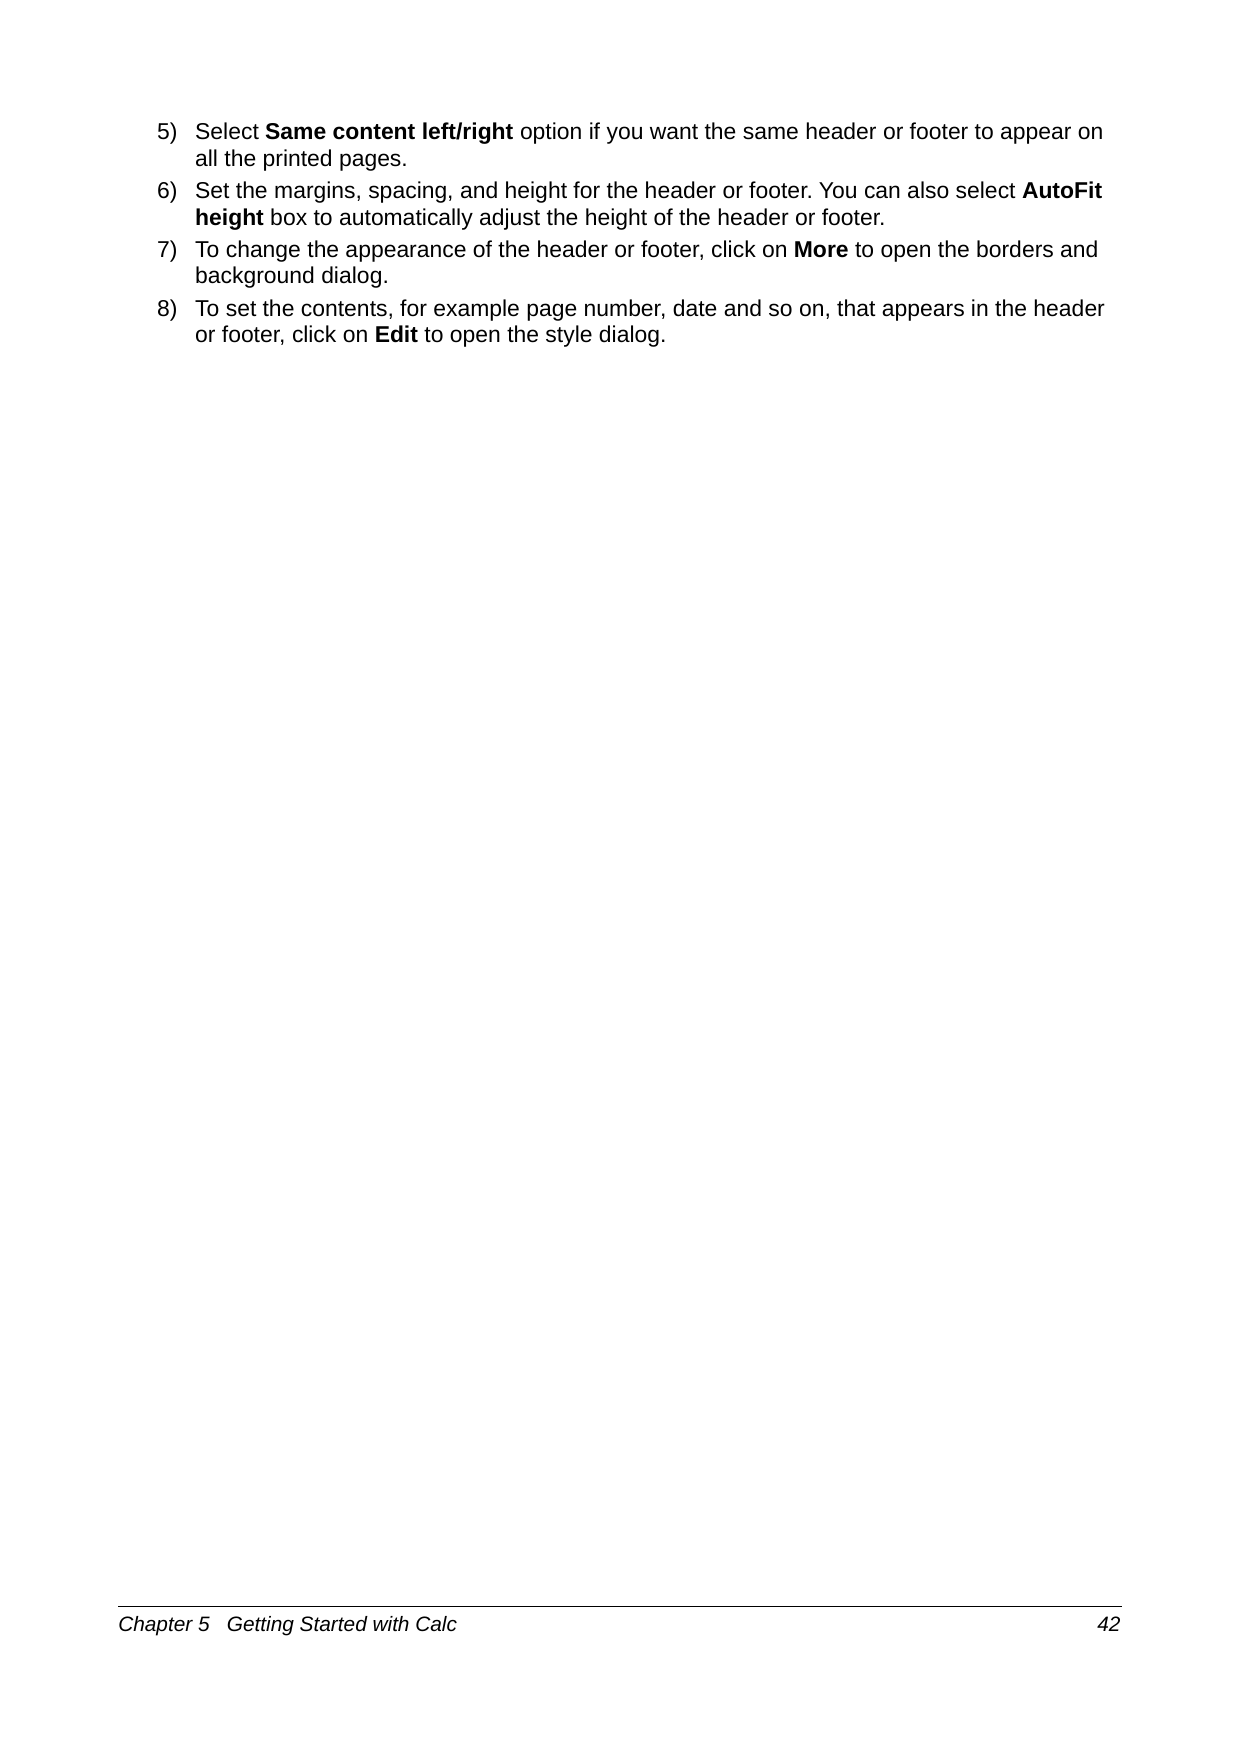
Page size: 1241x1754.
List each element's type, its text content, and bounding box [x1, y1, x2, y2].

list Select Same content left/right option if you want the same header or footer to appear on all the printed pages. [177, 118, 1122, 171]
list Set the margins, spacing, and height for the header or footer. You can also select AutoFit height box to automatically adjust the height of the header or footer. [177, 177, 1122, 230]
list To change the appearance of the header or footer, click on More to open the borders and background dialog. [177, 236, 1122, 289]
list To set the contents, for example page number, date and so on, that appears in the header or footer, click on Edit to open the style dialog. [177, 295, 1122, 348]
